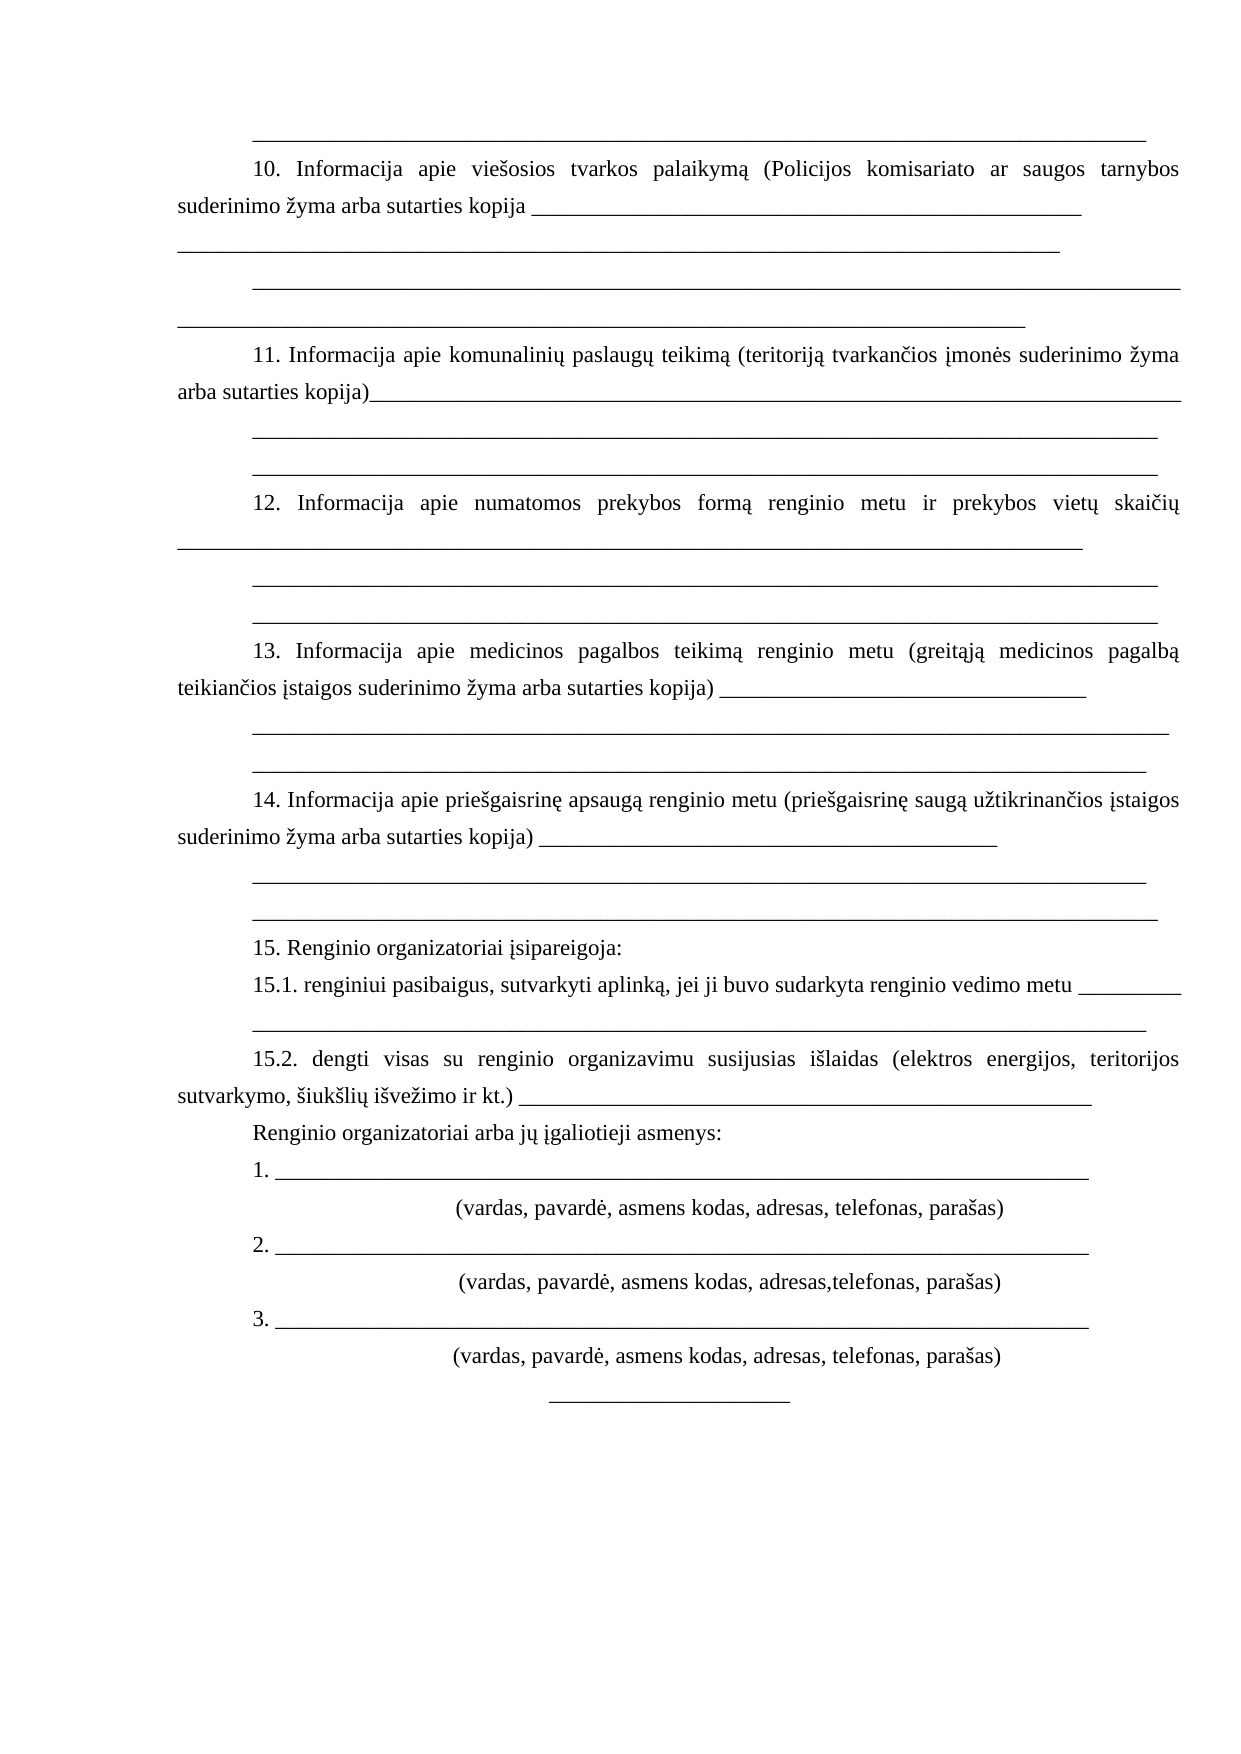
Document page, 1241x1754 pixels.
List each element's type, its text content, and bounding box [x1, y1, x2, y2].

text 2. _______________________________________________________________________ [177, 1231, 1181, 1257]
text 14. Informacija apie priešgaisrinę apsaugą renginio metu (priešgaisrinę saugą užtikrinančios įstaigos suderinimo žyma arba sutarties kopija) ________________________________________ [177, 786, 1181, 849]
text (vardas, pavardė, asmens kodas, adresas, telefonas, parašas) [177, 1342, 1181, 1368]
text 15. Renginio organizatoriai įsipareigoja: [177, 934, 1181, 960]
text _______________________________________________________________________________ [177, 897, 1181, 923]
text 15.2. dengti visas su renginio organizavimu susijusias išlaidas (elektros energijos, teritorijos sutvarkymo, šiukšlių išvežimo ir kt.) __________________________________________________ [177, 1045, 1181, 1109]
text 13. Informacija apie medicinos pagalbos teikimą renginio metu (greitąją medicinos pagalbą teikiančios įstaigos suderinimo žyma arba sutarties kopija) ________________________________ [177, 637, 1181, 701]
text (vardas, pavardė, asmens kodas, adresas,telefonas, parašas) [177, 1268, 1181, 1294]
text _______________________________________________________________________________ [177, 563, 1181, 589]
text ______________________________________________________________________________ [177, 860, 1181, 886]
text _______________________________________________________________________________ [177, 452, 1181, 478]
text 10. Informacija apie viešosios tvarkos palaikymą (Policijos komisariato ar saugos tarnybos suderinimo žyma arba sutarties kopija ________________________________________________ [177, 155, 1181, 219]
text ___________________________________________________________________________________________________________________________________________________________ [177, 266, 1181, 330]
text 12. Informacija apie numatomos prekybos formą renginio metu ir prekybos vietų skaičių _______________________________________________________________________________ [177, 489, 1181, 552]
text _______________________________________________________________________________ [177, 600, 1181, 627]
text ______________________________________________________________________________ [177, 748, 1181, 775]
text (vardas, pavardė, asmens kodas, adresas, telefonas, parašas) [177, 1193, 1181, 1220]
text 15.1. renginiui pasibaigus, sutvarkyti aplinką, jei ji buvo sudarkyta renginio vedimo metu [177, 971, 1181, 997]
text 3. _______________________________________________________________________ [177, 1305, 1181, 1331]
text ______________________________________________________________________________ [177, 1008, 1181, 1034]
text _______________________________________________________________________________ [177, 415, 1181, 441]
text ________________________________________________________________________________ [177, 711, 1181, 738]
text 11. Informacija apie komunalinių paslaugų teikimą (teritoriją tvarkančios įmonės suderinimo žyma arba sutarties kopija) [177, 341, 1181, 404]
text 1. _______________________________________________________________________ [177, 1156, 1181, 1183]
text Renginio organizatoriai arba jų įgaliotieji asmenys: [177, 1119, 1181, 1146]
text _____________________________________________________________________________ [177, 229, 1181, 256]
text ______________________________________________________________________________ [177, 118, 1181, 144]
text _____________________ [177, 1379, 1181, 1405]
